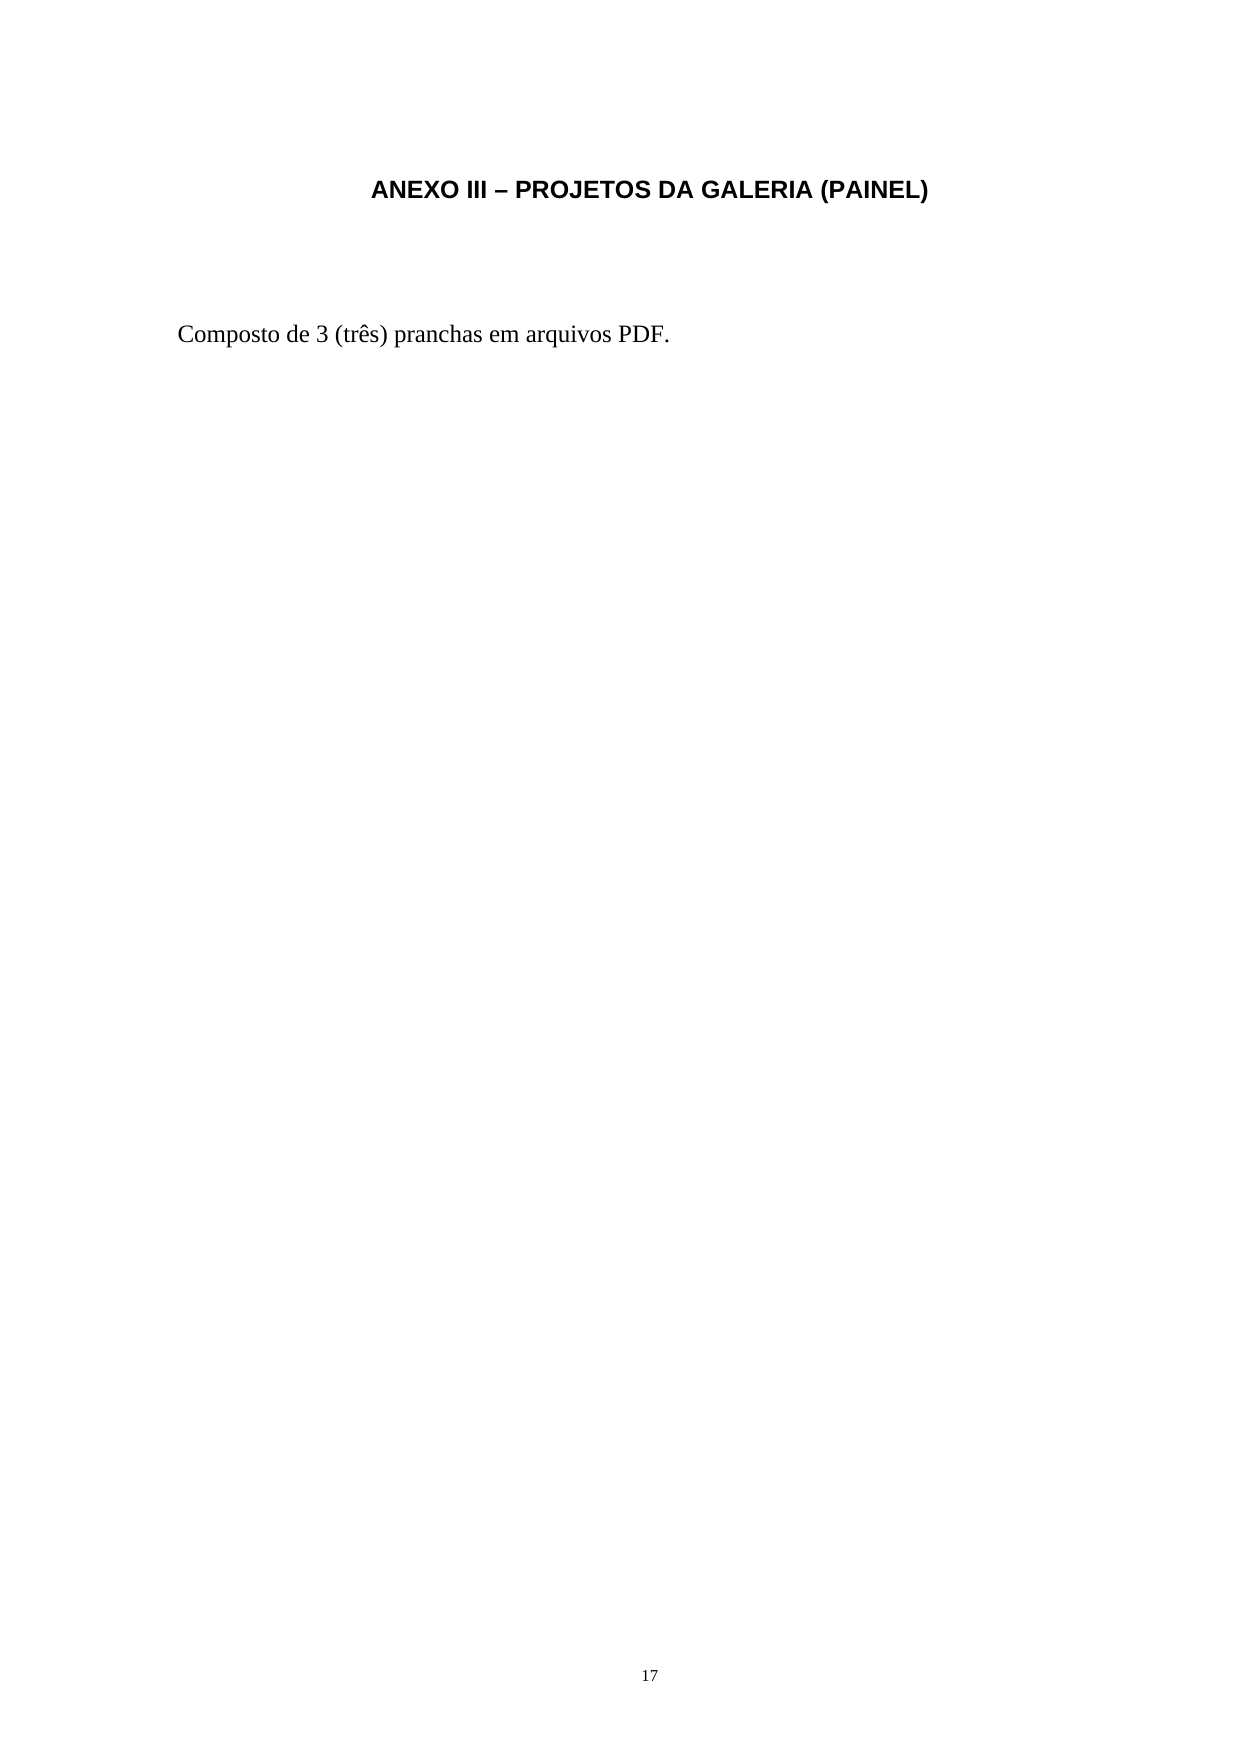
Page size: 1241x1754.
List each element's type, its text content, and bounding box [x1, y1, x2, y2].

text ANEXO III – PROJETOS DA GALERIA (PAINEL) [177, 177, 1122, 204]
text Composto de 3 (três) pranchas em arquivos PDF. [177, 319, 1121, 348]
